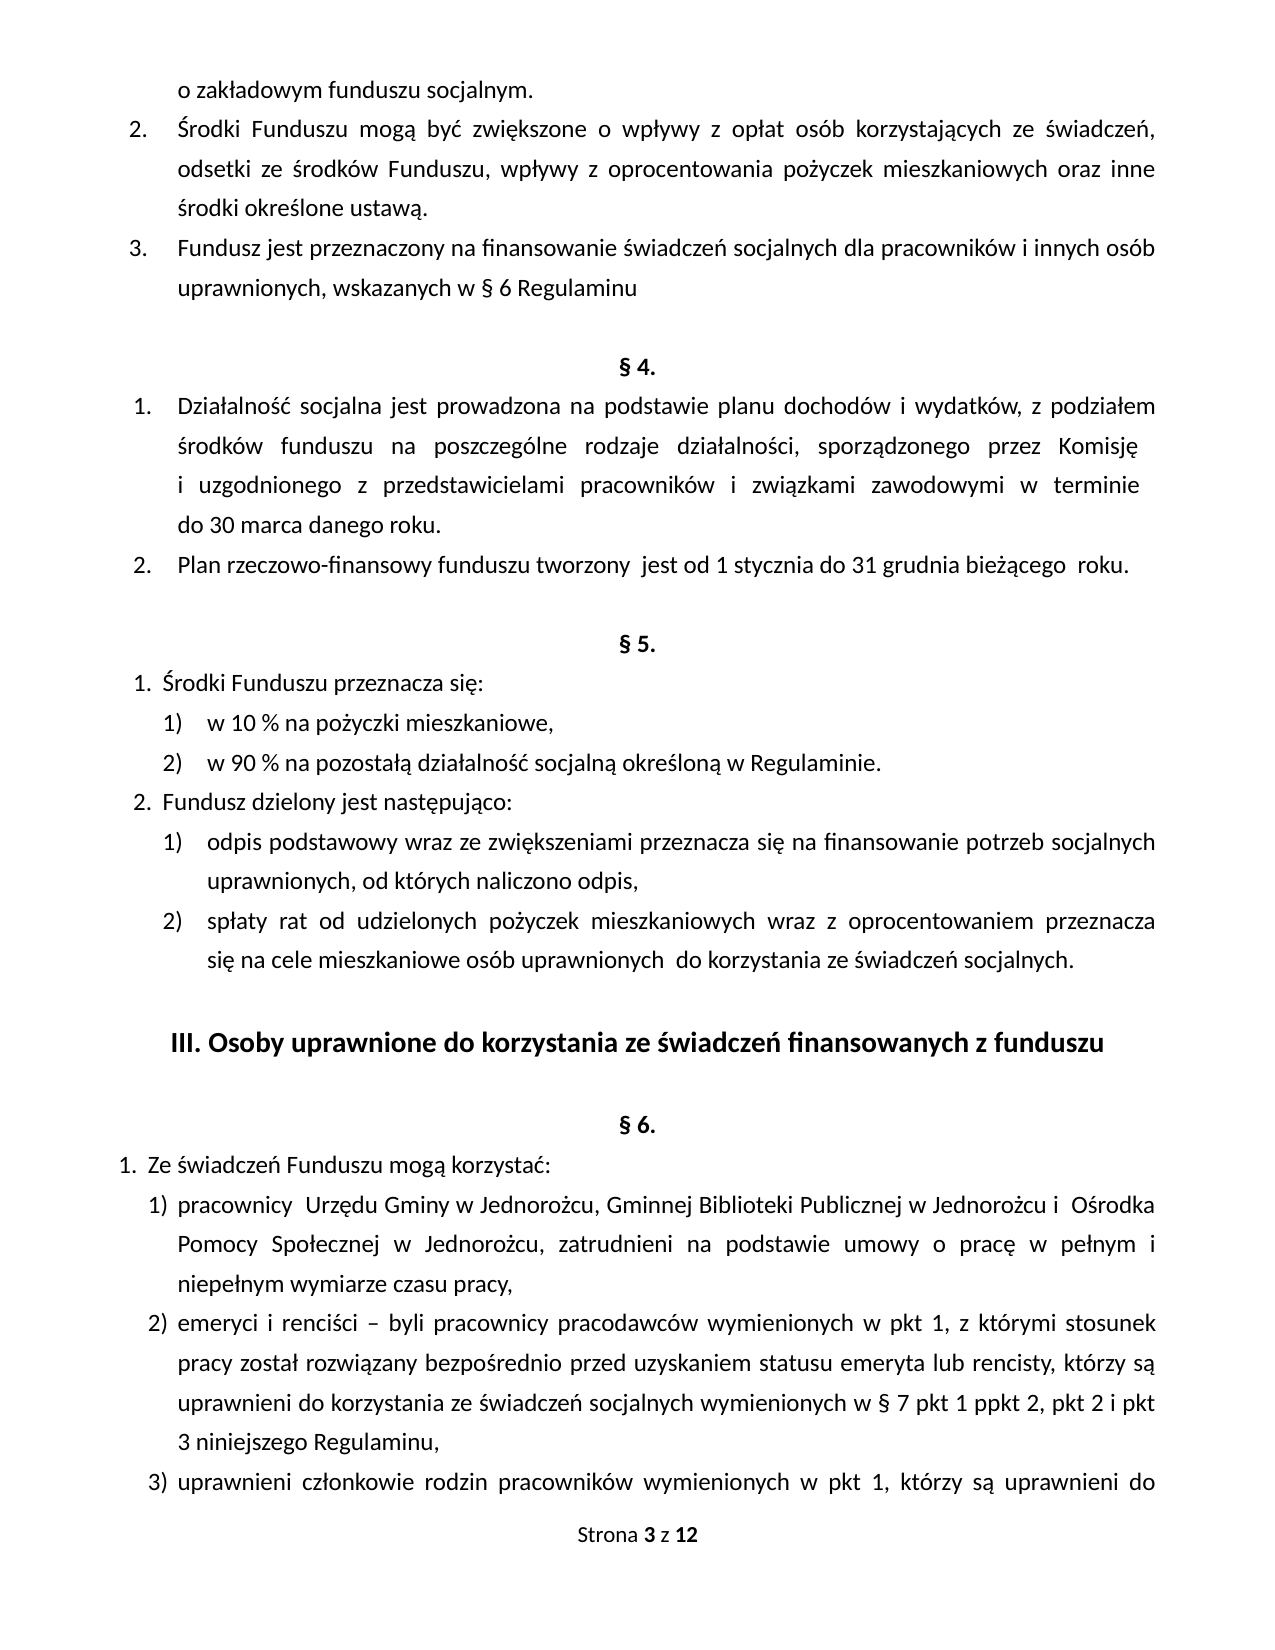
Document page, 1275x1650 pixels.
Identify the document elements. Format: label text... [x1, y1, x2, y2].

list pracownicy Urzędu Gminy w Jednorożcu, Gminnej Biblioteki Publicznej w Jednorożcu i Ośrodka Pomocy Społecznej w Jednorożcu, zatrudnieni na podstawie umowy o pracę w pełnym i niepełnym wymiarze czasu pracy, [148, 1189, 1157, 1298]
list Fundusz jest przeznaczony na finansowanie świadczeń socjalnych dla pracowników i innych osób uprawnionych, wskazanych w § 6 Regulaminu [148, 232, 1157, 302]
list w 90 % na pozostałą działalność socjalną określoną w Regulaminie. [162, 747, 1157, 777]
list o zakładowym funduszu socjalnym. [148, 74, 1157, 104]
list Środki Funduszu mogą być zwiększone o wpływy z opłat osób korzystających ze świadczeń, odsetki ze środków Funduszu, wpływy z oprocentowania pożyczek mieszkaniowych oraz inne środki określone ustawą. [148, 113, 1157, 223]
list spłaty rat od udzielonych pożyczek mieszkaniowych wraz z oprocentowaniem przeznacza się na cele mieszkaniowe osób uprawnionych do korzystania ze świadczeń socjalnych. [162, 905, 1157, 975]
list Ze świadczeń Funduszu mogą korzystać: [118, 1149, 1157, 1180]
text § 4. [118, 351, 1157, 381]
list Plan rzeczowo-finansowy funduszu tworzony jest od 1 stycznia do 31 grudnia bieżącego roku. [133, 549, 1157, 579]
list Działalność socjalna jest prowadzona na podstawie planu dochodów i wydatków, z podziałem środków funduszu na poszczególne rodzaje działalności, sporządzonego przez Komisję i uzgodnionego z przedstawicielami pracowników i związkami zawodowymi w terminie do 30 marca danego roku. [133, 390, 1157, 540]
list Fundusz dzielony jest następująco: [133, 786, 1157, 817]
text § 5. [118, 628, 1157, 658]
list Środki Funduszu przeznacza się: [133, 667, 1157, 698]
list w 10 % na pożyczki mieszkaniowe, [162, 707, 1157, 738]
list uprawnieni członkowie rodzin pracowników wymienionych w pkt 1, którzy są uprawnieni do [148, 1466, 1157, 1496]
list odpis podstawowy wraz ze zwiększeniami przeznacza się na finansowanie potrzeb socjalnych uprawnionych, od których naliczono odpis, [162, 826, 1157, 896]
list emeryci i renciści – byli pracownicy pracodawców wymienionych w pkt 1, z którymi stosunek pracy został rozwiązany bezpośrednio przed uzyskaniem statusu emeryta lub rencisty, którzy są uprawnieni do korzystania ze świadczeń socjalnych wymienionych w § 7 pkt 1 ppkt 2, pkt 2 i pkt 3 niniejszego Regulaminu, [148, 1307, 1157, 1457]
text § 6. [118, 1109, 1157, 1140]
text III. Osoby uprawnione do korzystania ze świadczeń finansowanych z funduszu [118, 1024, 1157, 1059]
